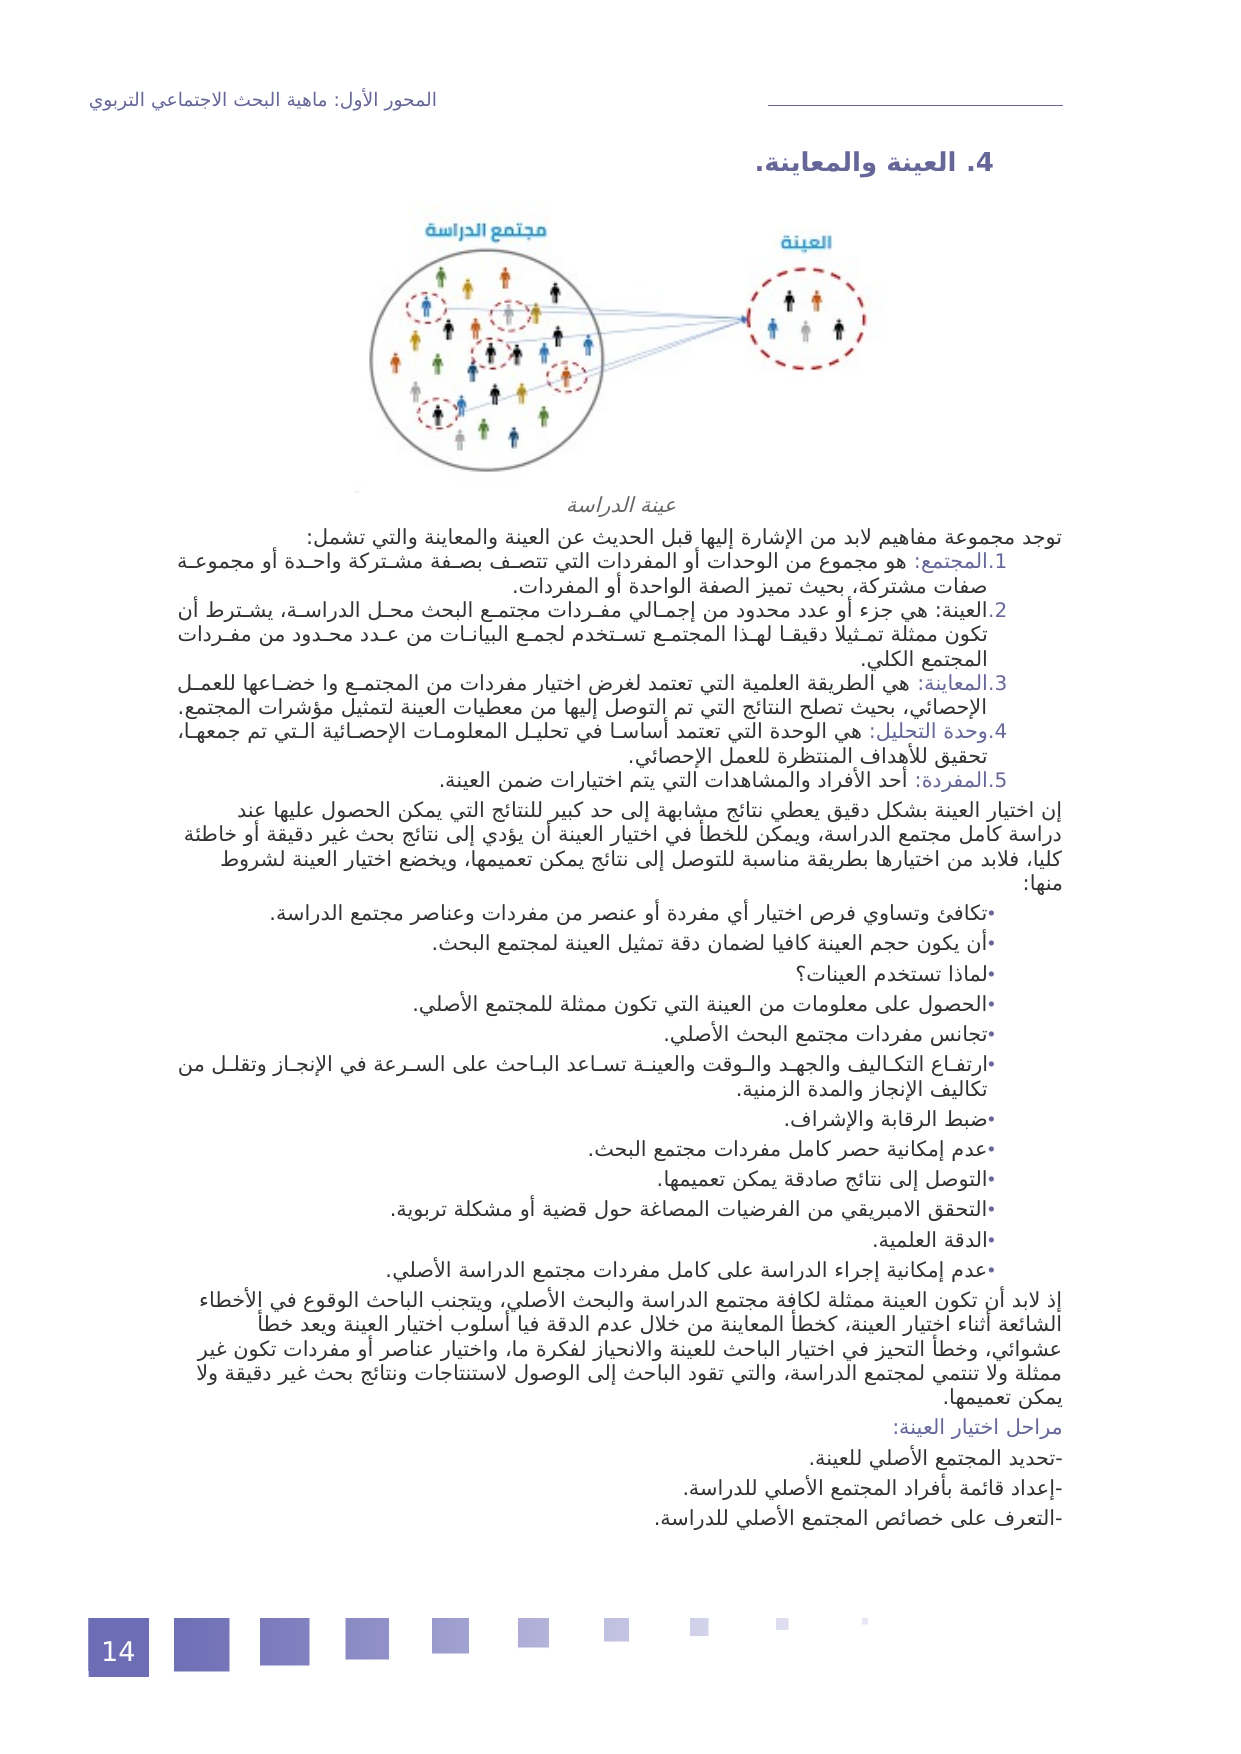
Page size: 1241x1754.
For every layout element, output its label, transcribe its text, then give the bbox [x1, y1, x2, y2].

text توجد مجموعة مفاهيم لابد من الإشارة إليها قبل الحديث عن العينة والمعاينة والتي تشمل: [177, 525, 1063, 549]
text إن اختيار العينة بشكل دقيق يعطي نتائج مشابهة إلى حد كبير للنتائج التي يمكن الحصول عليها عند دراسة كامل مجتمع الدراسة، ويمكن للخطأ في اختيار العينة أن يؤدي إلى نتائج بحث غير دقيقة أو خاطئة كليا، فلابد من اختيارها بطريقة مناسبة للتوصل إلى نتائج يمكن تعميمها، ويخضع اختيار العينة لشروط منها: [177, 798, 1063, 895]
list التحقق الامبريقي من الفرضيات المصاغة حول قضية أو مشكلة تربوية. [177, 1197, 1026, 1222]
list المجتمع: هو مجموع من الوحدات أو المفردات التي تتصف بصفة مشتركة واحدة أو مجموعة صفات مشتركة، بحيث تميز الصفة الواحدة أو المفردات. [177, 549, 1026, 598]
list التوصل إلى نتائج صادقة يمكن تعميمها. [177, 1167, 1026, 1191]
list ارتفاع التكاليف والجهد والوقت والعينة تساعد الباحث على السرعة في الإنجاز وتقلل من تكاليف الإنجاز والمدة الزمنية. [177, 1052, 1026, 1101]
list ضبط الرقابة والإشراف. [177, 1107, 1026, 1131]
list تجانس مفردات مجتمع البحث الأصلي. [177, 1022, 1026, 1046]
picture [354, 201, 886, 493]
list الحصول على معلومات من العينة التي تكون ممثلة للمجتمع الأصلي. [177, 992, 1026, 1016]
text إذ لابد أن تكون العينة ممثلة لكافة مجتمع الدراسة والبحث الأصلي، ويتجنب الباحث الوقوع في الأخطاء الشائعة أثناء اختيار العينة، كخطأ المعاينة من خلال عدم الدقة فيا أسلوب اختيار العينة ويعد خطأ عشوائي، وخطأ التحيز في اختيار الباحث للعينة والانحياز لفكرة ما، واختيار عناصر أو مفردات تكون غير ممثلة ولا تنتمي لمجتمع الدراسة، والتي تقود الباحث إلى الوصول لاستنتاجات ونتائج بحث غير دقيقة ولا يمكن تعميمها. [177, 1288, 1063, 1409]
text -التعرف على خصائص المجتمع الأصلي للدراسة. [177, 1506, 1063, 1530]
list أن يكون حجم العينة كافيا لضمان دقة تمثيل العينة لمجتمع البحث. [177, 931, 1026, 956]
list لماذا تستخدم العينات؟ [177, 962, 1026, 986]
list المفردة: أحد الأفراد والمشاهدات التي يتم اختيارات ضمن العينة. [177, 768, 1026, 792]
list الدقة العلمية. [177, 1228, 1026, 1252]
text مراحل اختيار العينة: [177, 1415, 1063, 1439]
list المعاينة: هي الطريقة العلمية التي تعتمد لغرض اختيار مفردات من المجتمع وا خضاعها للعمل الإحصائي، بحيث تصلح النتائج التي تم التوصل إليها من معطيات العينة لتمثيل مؤشرات المجتمع. [177, 671, 1026, 719]
list عدم إمكانية إجراء الدراسة على كامل مفردات مجتمع الدراسة الأصلي. [177, 1258, 1026, 1282]
title عينة الدراسة [177, 493, 1063, 517]
picture [88, 1618, 1063, 1677]
list وحدة التحليل: هي الوحدة التي تعتمد أساسا في تحليل المعلومات الإحصائية التي تم جمعها، تحقيق للأهداف المنتظرة للعمل الإحصائي. [177, 719, 1026, 768]
list تكافئ وتساوي فرص اختيار أي مفردة أو عنصر من مفردات وعناصر مجتمع الدراسة. [177, 901, 1026, 926]
list عدم إمكانية حصر كامل مفردات مجتمع البحث. [177, 1137, 1026, 1161]
title العينة والمعاينة. [177, 124, 1004, 178]
text -تحديد المجتمع الأصلي للعينة. [177, 1446, 1063, 1470]
text -إعداد قائمة بأفراد المجتمع الأصلي للدراسة. [177, 1476, 1063, 1500]
list العينة: هي جزء أو عدد محدود من إجمالي مفردات مجتمع البحث محل الدراسة، يشترط أن تكون ممثلة تمثيلا دقيقا لهذا المجتمع تستخدم لجمع البيانات من عدد محدود من مفردات المجتمع الكلي. [177, 598, 1026, 671]
